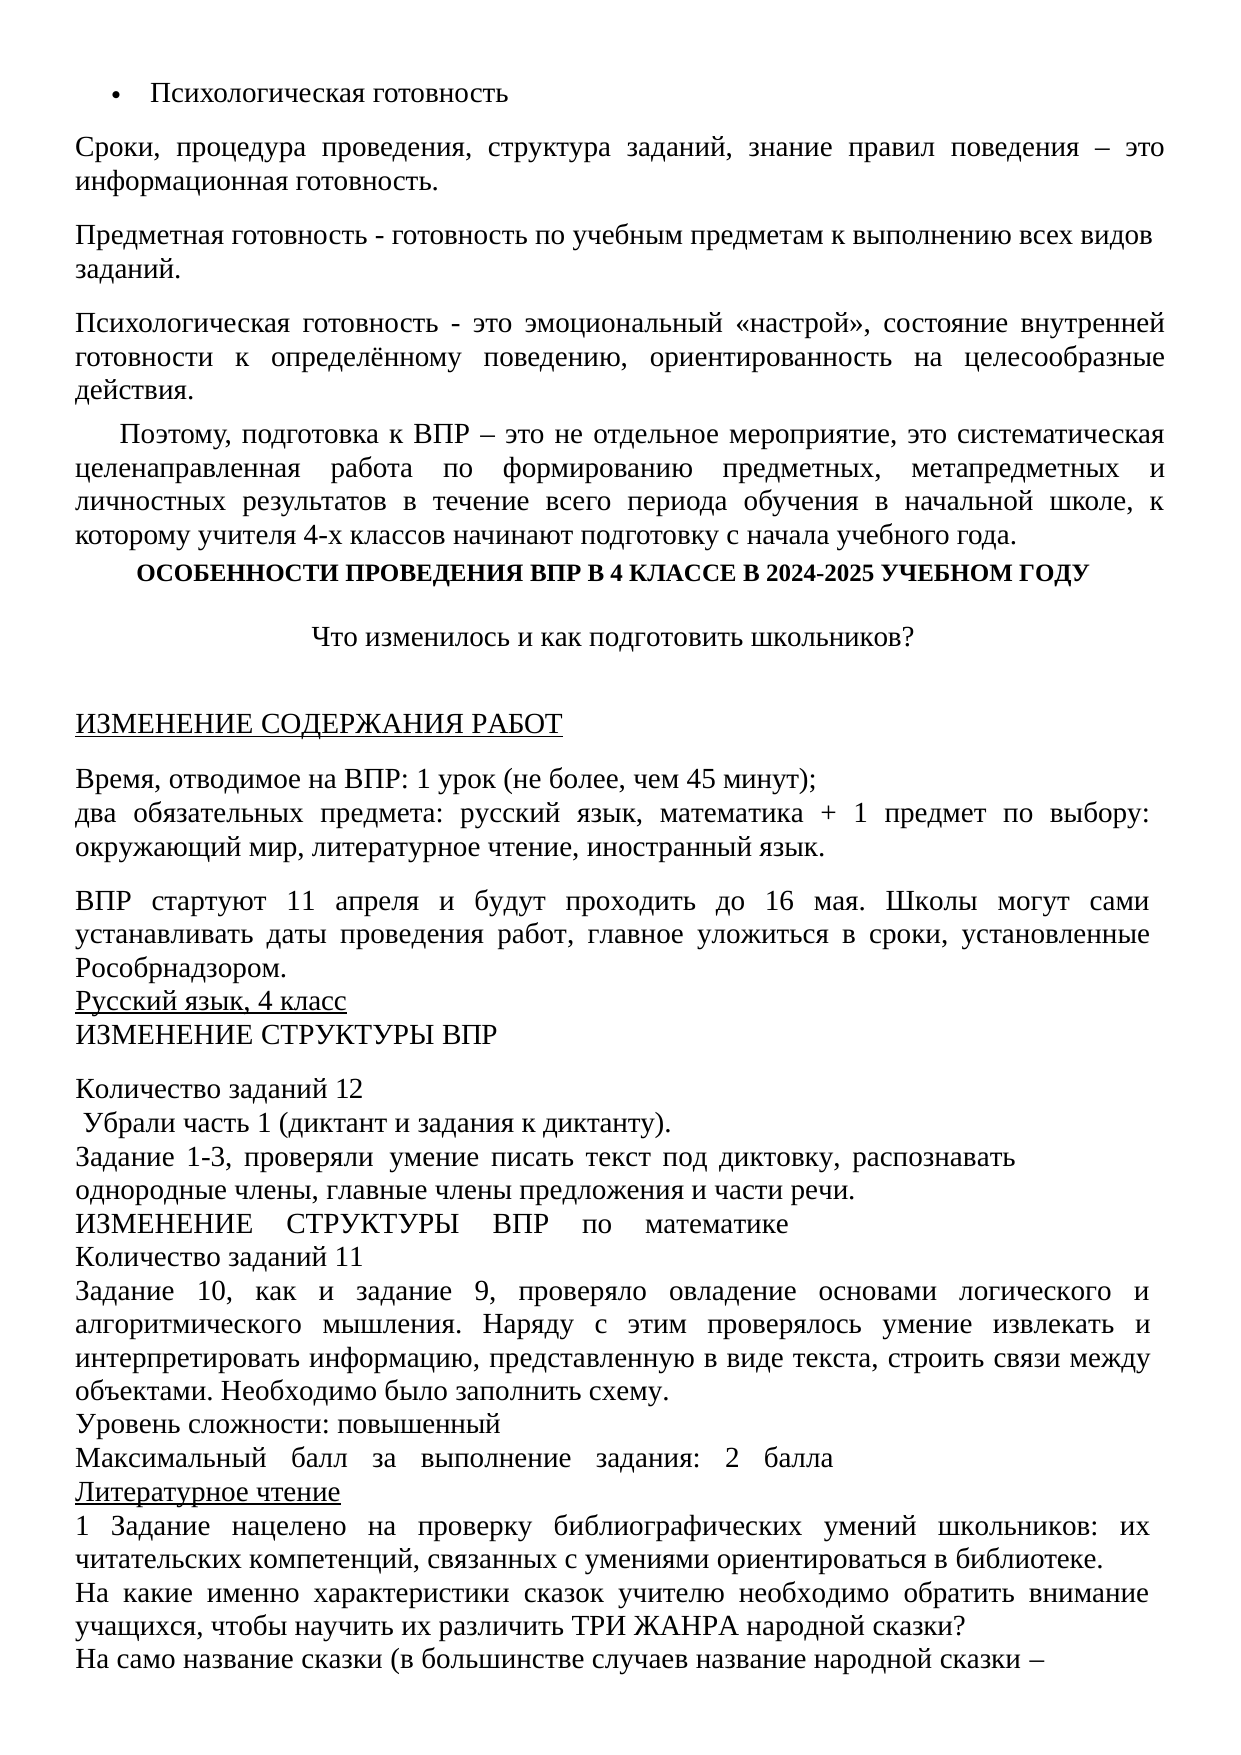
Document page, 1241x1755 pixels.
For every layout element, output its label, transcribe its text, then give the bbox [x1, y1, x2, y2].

list Психологическая готовность [112, 75, 1166, 108]
text ИЗМЕНЕНИЕ СТРУКТУРЫ ВПР по математике Количество заданий 11 [75, 1206, 789, 1273]
text ВПР стартуют 11 апреля и будут проходить до 16 мая. Школы могут сами устанавливать даты проведения работ, главное уложиться в сроки, установленные Рособрнадзором. [75, 883, 1151, 984]
text Уровень сложности: повышенный [75, 1407, 1166, 1441]
text Предметная готовность - готовность по учебным предметам к выполнению всех видов заданий. [75, 217, 1166, 284]
text На какие именно характеристики сказок учителю необходимо обратить внимание учащихся, чтобы научить их различить ТРИ ЖАНРА народной сказки? [75, 1575, 1151, 1642]
text Поэтому, подготовка к ВПР – это не отдельное мероприятие, это систематическая целенаправленная работа по формированию предметных, метапредметных и личностных результатов в течение всего периода обучения в начальной школе, к которому учителя 4-х классов начинают подготовку с начала учебного года. [75, 416, 1166, 550]
text Психологическая готовность - это эмоциональный «настрой», состояние внутренней готовности к определённому поведению, ориентированность на целесообразные действия. [75, 305, 1166, 406]
text Русский язык, 4 класс [75, 984, 1166, 1017]
text Убрали часть 1 (диктант и задания к диктанту). [82, 1105, 1166, 1139]
text Количество заданий 12 [75, 1072, 1166, 1105]
text Максимальный балл за выполнение задания: 2 балла Литературное чтение [75, 1441, 833, 1508]
text Задание 10, как и задание 9, проверяло овладение основами логического и алгоритмического мышления. Наряду с этим проверялось умение извлекать и интерпретировать информацию, представленную в виде текста, строить связи между объектами. Необходимо было заполнить схему. [75, 1273, 1151, 1407]
subtitle ИЗМЕНЕНИЕ СТРУКТУРЫ ВПР [75, 1017, 1166, 1051]
text 1 Задание нацелено на проверку библиографических умений школьников: их читательских компетенций, связанных с умениями ориентироваться в библиотеке. [75, 1508, 1151, 1575]
subtitle ИЗМЕНЕНИЕ СОДЕРЖАНИЯ РАБОТ [75, 707, 1166, 741]
text Задание 1-3, проверяли умение писать текст под диктовку, распознавать однородные члены, главные члены предложения и части речи. [75, 1139, 1166, 1206]
text Время, отводимое на ВПР: 1 урок (не более, чем 45 минут); [75, 761, 1166, 795]
text два обязательных предмета: русский язык, математика + 1 предмет по выбору: окружающий мир, литературное чтение, иностранный язык. [75, 795, 1151, 862]
text На само название сказки (в большинстве случаев название народной сказки – [75, 1642, 1166, 1675]
text Сроки, процедура проведения, структура заданий, знание правил поведения – это информационная готовность. [75, 129, 1166, 196]
text Что изменилось и как подготовить школьников? [75, 619, 1151, 653]
text ОСОБЕННОСТИ ПРОВЕДЕНИЯ ВПР В 4 КЛАССЕ В 2024-2025 УЧЕБНОМ ГОДУ [75, 558, 1151, 587]
